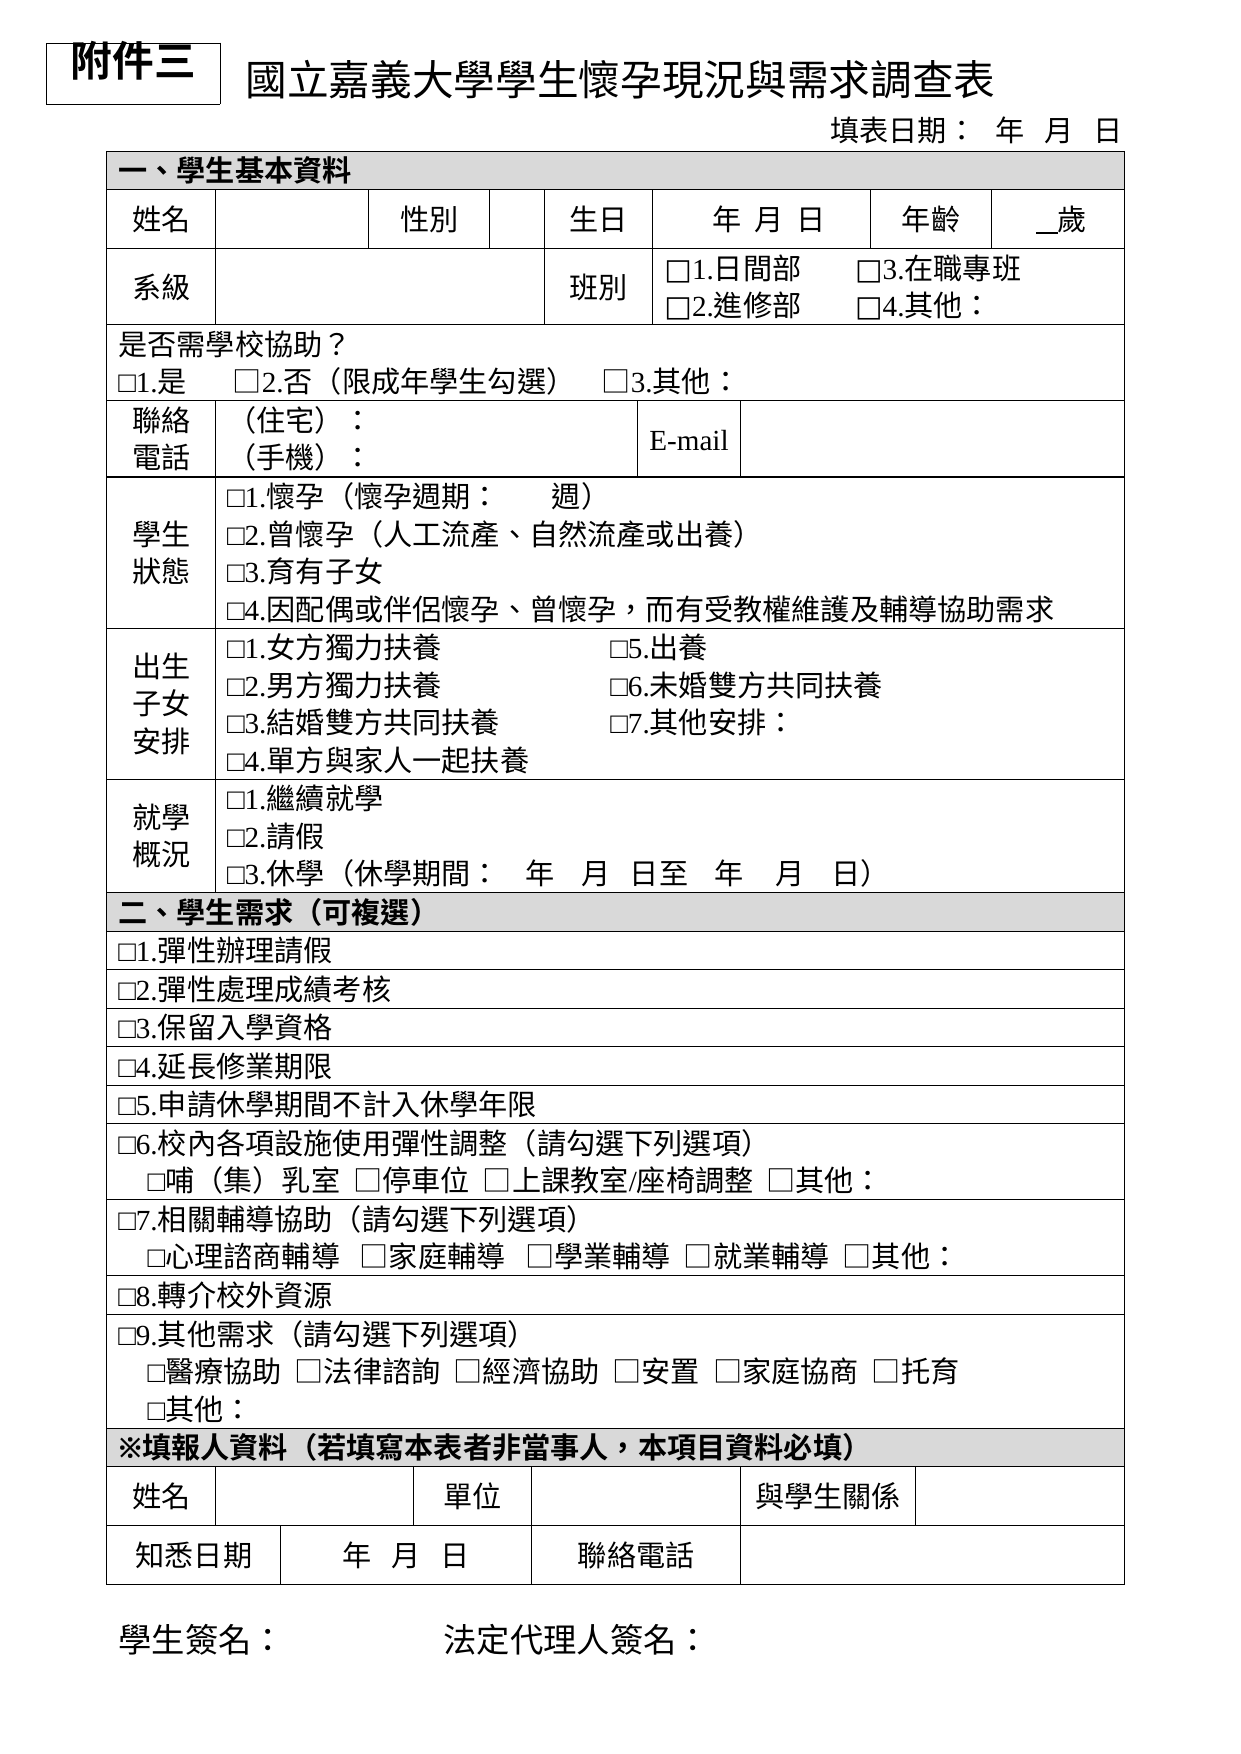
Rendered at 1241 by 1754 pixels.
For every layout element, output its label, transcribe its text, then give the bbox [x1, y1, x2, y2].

table_header 一、學生基本資料 [107, 152, 1124, 189]
text 國立嘉義大學學生懷孕現況與需求調查表 [221, 59, 1122, 105]
table_cell [916, 1467, 1124, 1525]
table_cell [741, 1526, 1124, 1584]
table_cell 與學生關係 [741, 1467, 915, 1525]
table_cell 年齡 [871, 190, 991, 248]
table_cell □3.保留入學資格 [107, 1009, 1124, 1046]
table_cell ※填報人資料（若填寫本表者非當事人，本項目資料必填） [107, 1429, 1124, 1466]
table_cell 二、學生需求（可複選） [107, 893, 1124, 931]
table_cell □1.彈性辦理請假 [107, 932, 1124, 969]
table_cell 歲 [992, 190, 1124, 248]
table_cell 聯絡電話 [107, 401, 215, 476]
table_cell 年 月 日 [281, 1526, 531, 1584]
text 附件三 [61, 50, 205, 83]
table_cell 是否需學校協助？ □1.是 □2.否（限成年學生勾選） □3.其他： [107, 325, 1124, 400]
table_cell □1.女方獨力扶養 □2.男方獨力扶養 □3.結婚雙方共同扶養 □4.單方與家人一起扶養 [216, 629, 599, 778]
table_cell □1.繼續就學 □2.請假 □3.休學（休學期間： 年 月 日至 年 月 日） [216, 780, 1124, 892]
table_cell □7.相關輔導協助（請勾選下列選項） □心理諮商輔導 □家庭輔導 □學業輔導 □就業輔導 □其他： [107, 1200, 1124, 1275]
table_cell 姓名 [107, 190, 215, 248]
table_cell 就學概況 [107, 780, 215, 892]
table_cell 知悉日期 [107, 1526, 280, 1584]
table_cell （住宅）： （手機）： [216, 401, 637, 476]
table_cell 單位 [414, 1467, 531, 1525]
table_cell [216, 1467, 413, 1525]
table_cell □3.在職專班 □4.其他： [844, 249, 1124, 324]
table_cell □4.延長修業期限 [107, 1047, 1124, 1085]
table_cell □1.日間部 □2.進修部 [653, 249, 844, 324]
table_cell 姓名 [107, 1467, 215, 1525]
table_cell □6.校內各項設施使用彈性調整（請勾選下列選項） □哺（集）乳室 □停車位 □上課教室/座椅調整 □其他： [107, 1124, 1124, 1199]
table_cell [216, 249, 544, 324]
table_cell [216, 190, 368, 248]
table_cell 生日 [545, 190, 652, 248]
text 學生簽名： 法定代理人簽名： [118, 1623, 1122, 1660]
table_cell [532, 1467, 740, 1525]
table_cell 性別 [369, 190, 489, 248]
text 填表日期： 年 月 日 [118, 105, 1122, 151]
table_cell 班別 [545, 249, 652, 324]
table_cell □9.其他需求（請勾選下列選項） □醫療協助 □法律諮詢 □經濟協助 □安置 □家庭協商 □托育 □其他： [107, 1315, 1124, 1427]
table_cell □5.申請休學期間不計入休學年限 [107, 1086, 1124, 1123]
table_cell 出生子女安排 [107, 629, 215, 778]
table_cell [741, 401, 1124, 476]
table_cell 學生狀態 [107, 478, 215, 627]
table_cell E-mail [638, 401, 740, 476]
table_cell 系級 [107, 249, 215, 324]
table_cell □8.轉介校外資源 [107, 1276, 1124, 1314]
table_cell [490, 190, 544, 248]
table_cell □2.彈性處理成績考核 [107, 970, 1124, 1008]
table_cell 年 月 日 [653, 190, 870, 248]
table_cell □5.出養 □6.未婚雙方共同扶養 □7.其他安排： [599, 629, 1124, 778]
table_cell 聯絡電話 [532, 1526, 740, 1584]
table_cell □1.懷孕（懷孕週期： 週） □2.曾懷孕（人工流產、自然流產或出養） □3.育有子女 □4.因配偶或伴侶懷孕、曾懷孕，而有受教權維護及輔導協助需求 [216, 478, 1124, 627]
